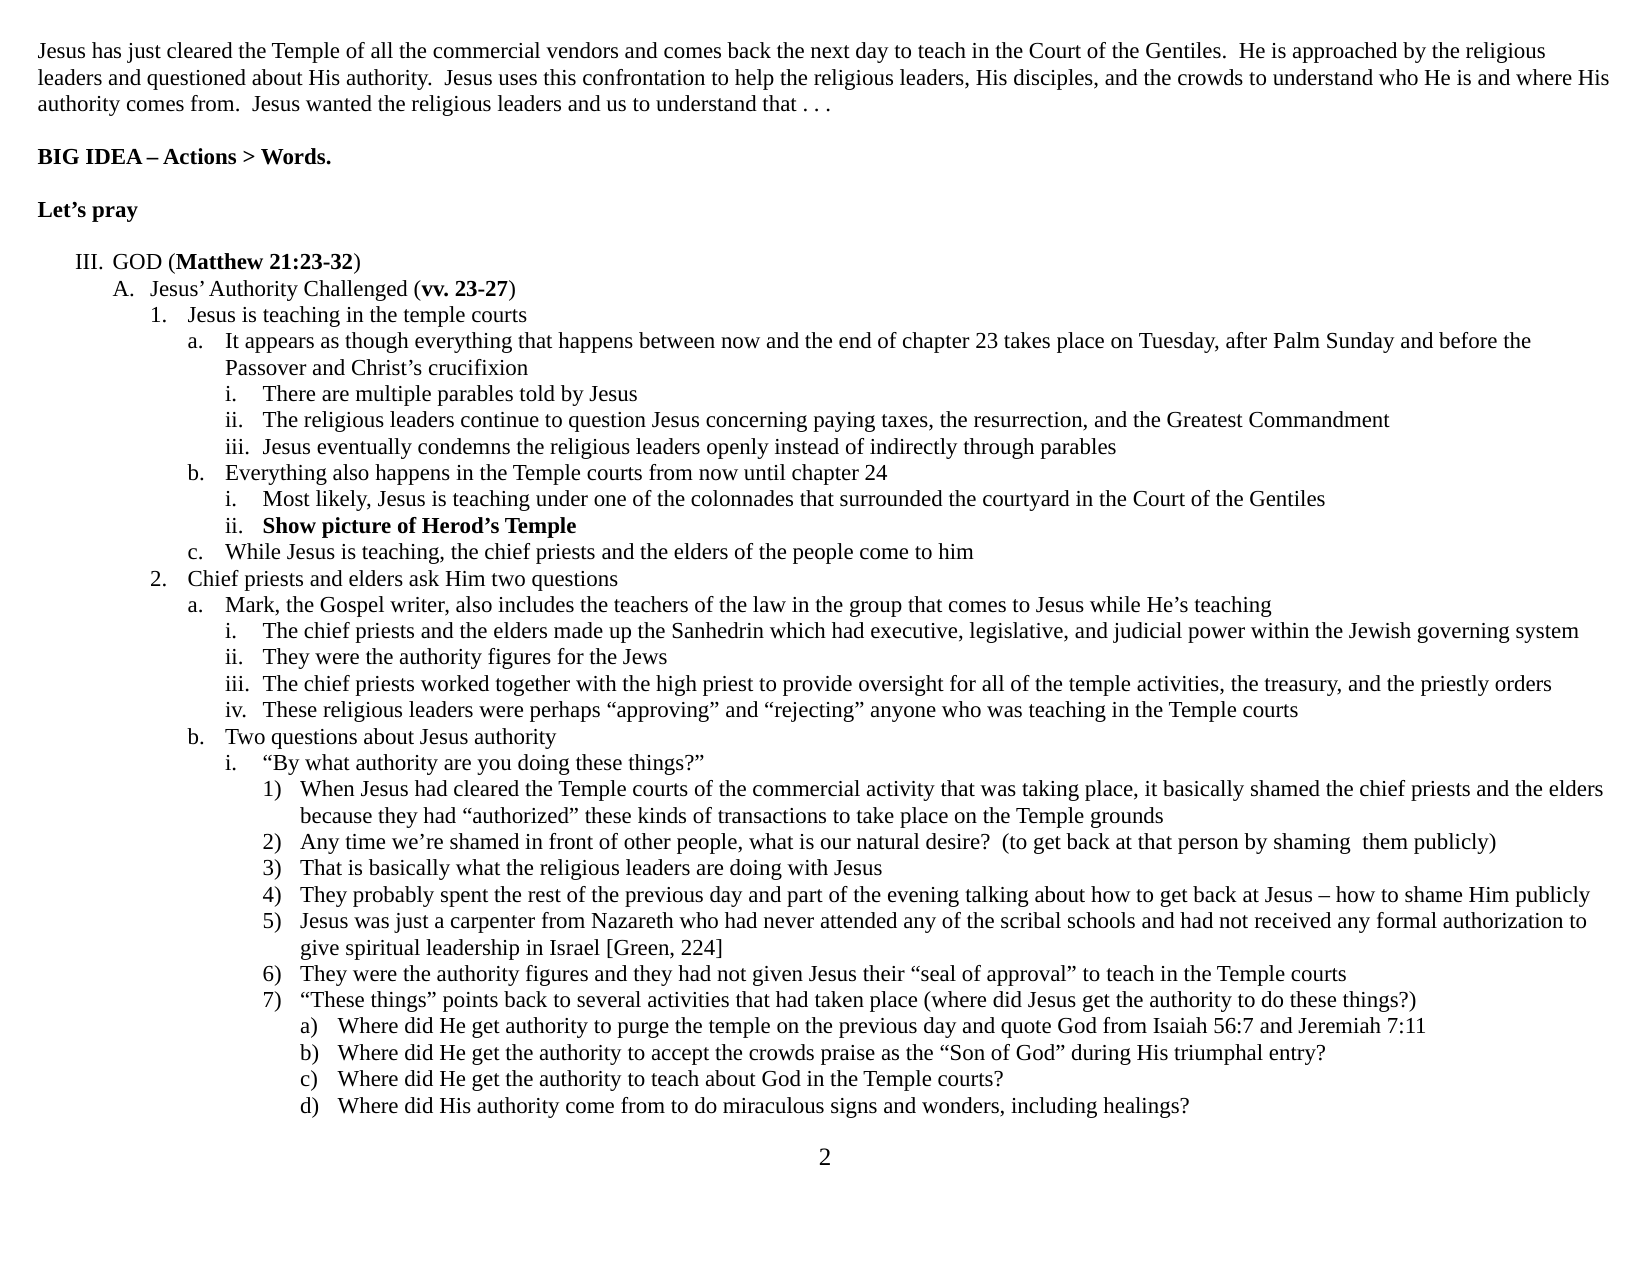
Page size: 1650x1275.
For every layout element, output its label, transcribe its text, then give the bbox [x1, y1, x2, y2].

list Where did He get authority to purge the temple on the previous day and quote God from Isaiah 56:7 and Jeremiah 7:11 [300, 1013, 1612, 1039]
list These religious leaders were perhaps “approving” and “rejecting” anyone who was teaching in the Temple courts [225, 696, 1612, 723]
list They were the authority figures for the Jews [225, 644, 1612, 670]
list Any time we’re shamed in front of other people, what is our natural desire? (to get back at that person by shaming them publicly) [262, 828, 1612, 854]
list Jesus eventually condemns the religious leaders openly instead of indirectly through parables [225, 433, 1612, 459]
list That is basically what the religious leaders are doing with Jesus [262, 854, 1612, 881]
list Where did His authority come from to do miraculous signs and wonders, including healings? [300, 1092, 1612, 1118]
text BIG IDEA – Actions > Words. [37, 143, 1612, 169]
list Jesus is teaching in the temple courts [150, 301, 1612, 327]
list Chief priests and elders ask Him two questions [150, 564, 1612, 591]
list Where did He get the authority to accept the crowds praise as the “Son of God” during His triumphal entry? [300, 1039, 1612, 1065]
list When Jesus had cleared the Temple courts of the commercial activity that was taking place, it basically shamed the chief priests and the elders because they had “authorized” these kinds of transactions to take place on the Temple grounds [262, 775, 1612, 828]
list Jesus was just a carpenter from Nazareth who had never attended any of the scribal schools and had not received any formal authorization to give spiritual leadership in Israel [Green, 224] [262, 907, 1612, 960]
list Two questions about Jesus authority [187, 723, 1612, 749]
list The chief priests worked together with the high priest to provide oversight for all of the temple activities, the treasury, and the priestly orders [225, 670, 1612, 696]
list Most likely, Jesus is teaching under one of the colonnades that surrounded the courtyard in the Court of the Gentiles [225, 486, 1612, 512]
list Show picture of Herod’s Temple [225, 512, 1612, 538]
list The chief priests and the elders made up the Sanhedrin which had executive, legislative, and judicial power within the Jewish governing system [225, 617, 1612, 644]
list There are multiple parables told by Jesus [225, 380, 1612, 406]
list Jesus’ Authority Challenged (vv. 23-27) [112, 275, 1612, 301]
list “By what authority are you doing these things?” [225, 749, 1612, 775]
list “These things” points back to several activities that had taken place (where did Jesus get the authority to do these things?) [262, 986, 1612, 1013]
list While Jesus is teaching, the chief priests and the elders of the people come to him [187, 538, 1612, 564]
list Where did He get the authority to teach about God in the Temple courts? [300, 1065, 1612, 1092]
text Let’s pray [37, 196, 1612, 222]
list Mark, the Gospel writer, also includes the teachers of the law in the group that comes to Jesus while He’s teaching [187, 591, 1612, 617]
list The religious leaders continue to question Jesus concerning paying taxes, the resurrection, and the Greatest Commandment [225, 406, 1612, 433]
list Everything also happens in the Temple courts from now until chapter 24 [187, 459, 1612, 486]
list They were the authority figures and they had not given Jesus their “seal of approval” to teach in the Temple courts [262, 960, 1612, 986]
list They probably spent the rest of the previous day and part of the evening talking about how to get back at Jesus – how to shame Him publicly [262, 881, 1612, 907]
text Jesus has just cleared the Temple of all the commercial vendors and comes back the next day to teach in the Court of the Gentiles. He is approached by the religious leaders and questioned about His authority. Jesus uses this confrontation to help the religious leaders, His disciples, and the crowds to understand who He is and where His authority comes from. Jesus wanted the religious leaders and us to understand that . . . [37, 37, 1612, 117]
list It appears as though everything that happens between now and the end of chapter 23 takes place on Tuesday, after Palm Sunday and before the Passover and Christ’s crucifixion [187, 327, 1612, 380]
list GOD (Matthew 21:23-32) [75, 248, 1612, 275]
